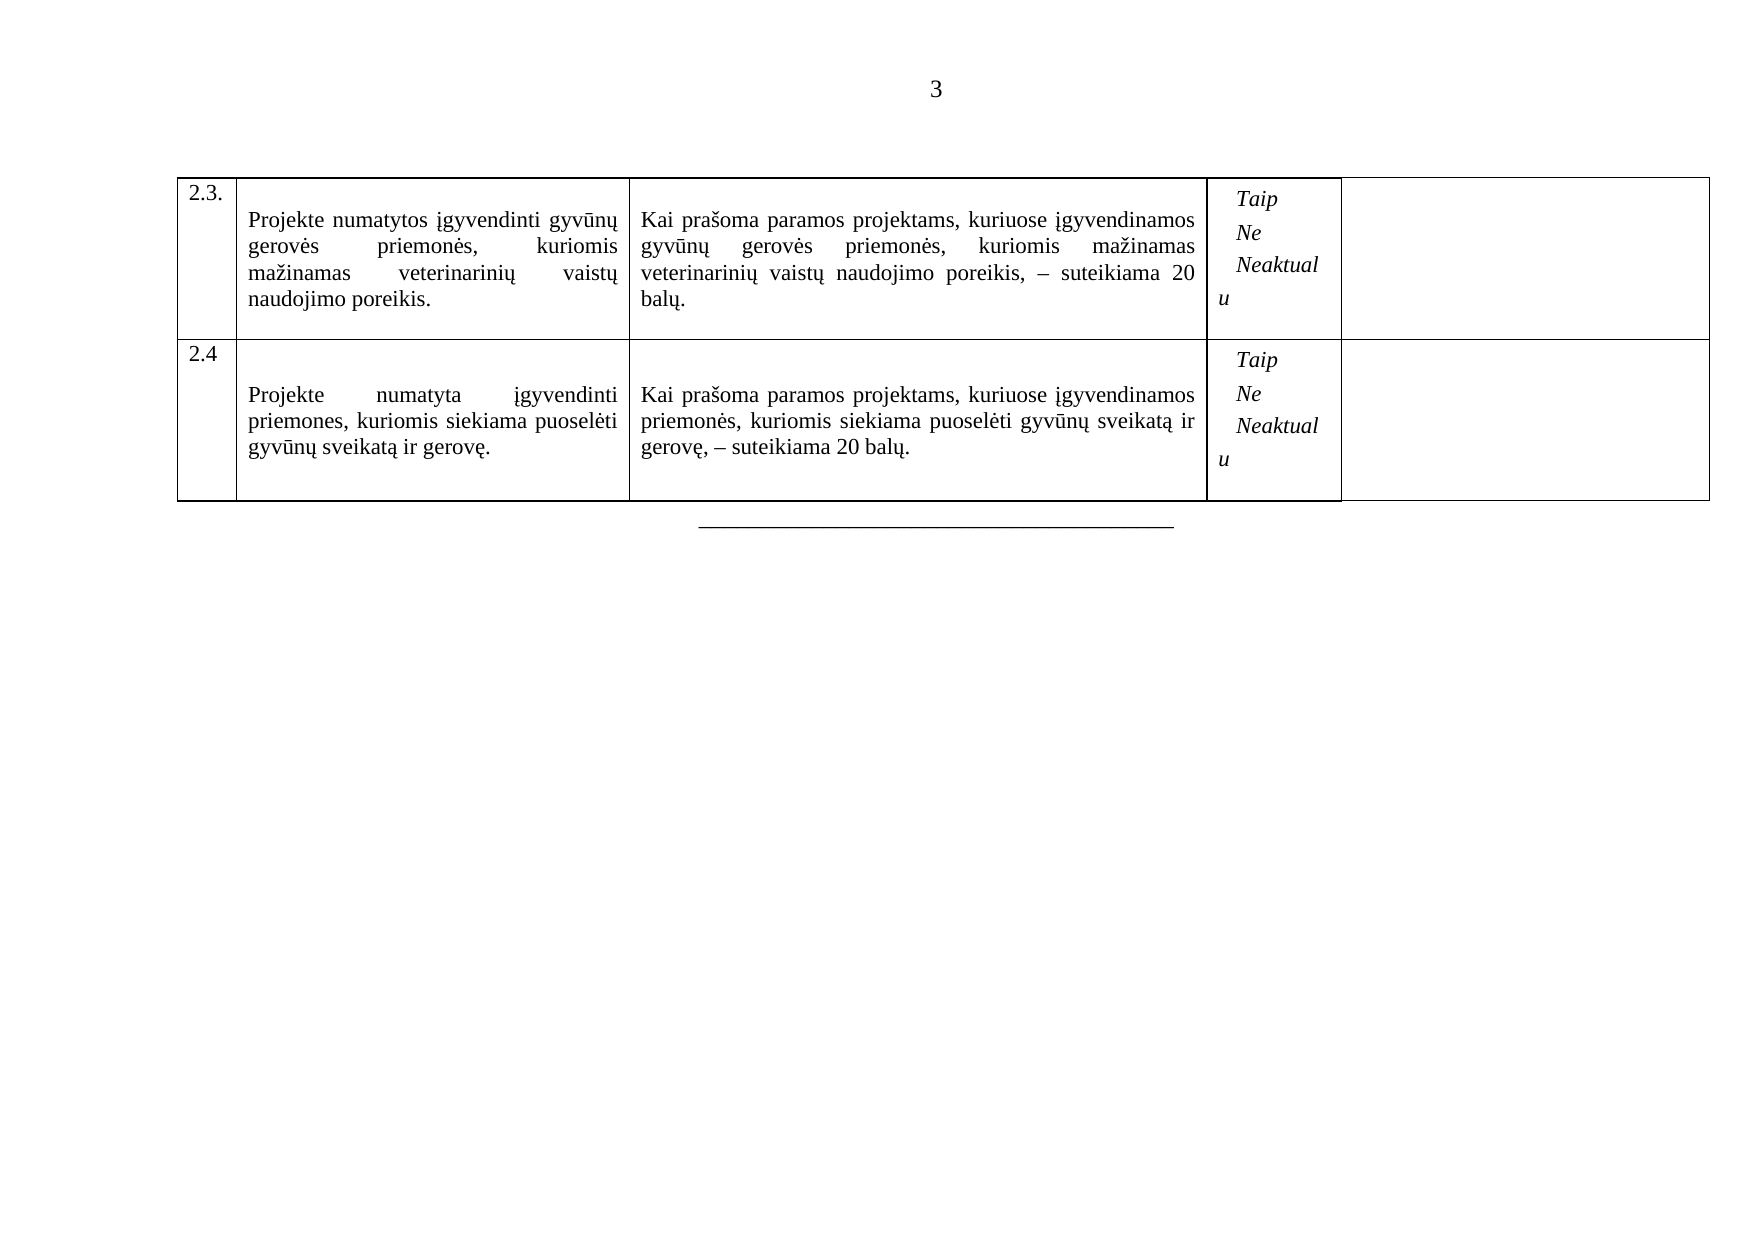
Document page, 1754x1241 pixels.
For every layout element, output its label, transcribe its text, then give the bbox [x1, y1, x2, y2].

text ______________________________________ [177, 502, 1695, 530]
table_cell Taip Ne Neaktualu [1208, 179, 1341, 339]
table_cell Kai prašoma paramos projektams, kuriuose įgyvendinamos gyvūnų gerovės priemonės, kuriomis mažinamas veterinarinių vaistų naudojimo poreikis, – suteikiama 20 balų. [630, 179, 1206, 339]
table_cell 2.3. [178, 179, 236, 339]
table_cell 2.4 [178, 340, 236, 500]
table_cell Kai prašoma paramos projektams, kuriuose įgyvendinamos priemonės, kuriomis siekiama puoselėti gyvūnų sveikatą ir gerovę, – suteikiama 20 balų. [630, 340, 1206, 500]
table_cell [1342, 178, 1709, 339]
table_cell [1342, 340, 1709, 500]
table_cell Projekte numatytos įgyvendinti gyvūnų gerovės priemonės, kuriomis mažinamas veterinarinių vaistų naudojimo poreikis. [237, 179, 629, 339]
table_cell Taip Ne Neaktualu [1208, 340, 1341, 500]
table_cell Projekte numatyta įgyvendinti priemones, kuriomis siekiama puoselėti gyvūnų sveikatą ir gerovę. [237, 340, 629, 500]
